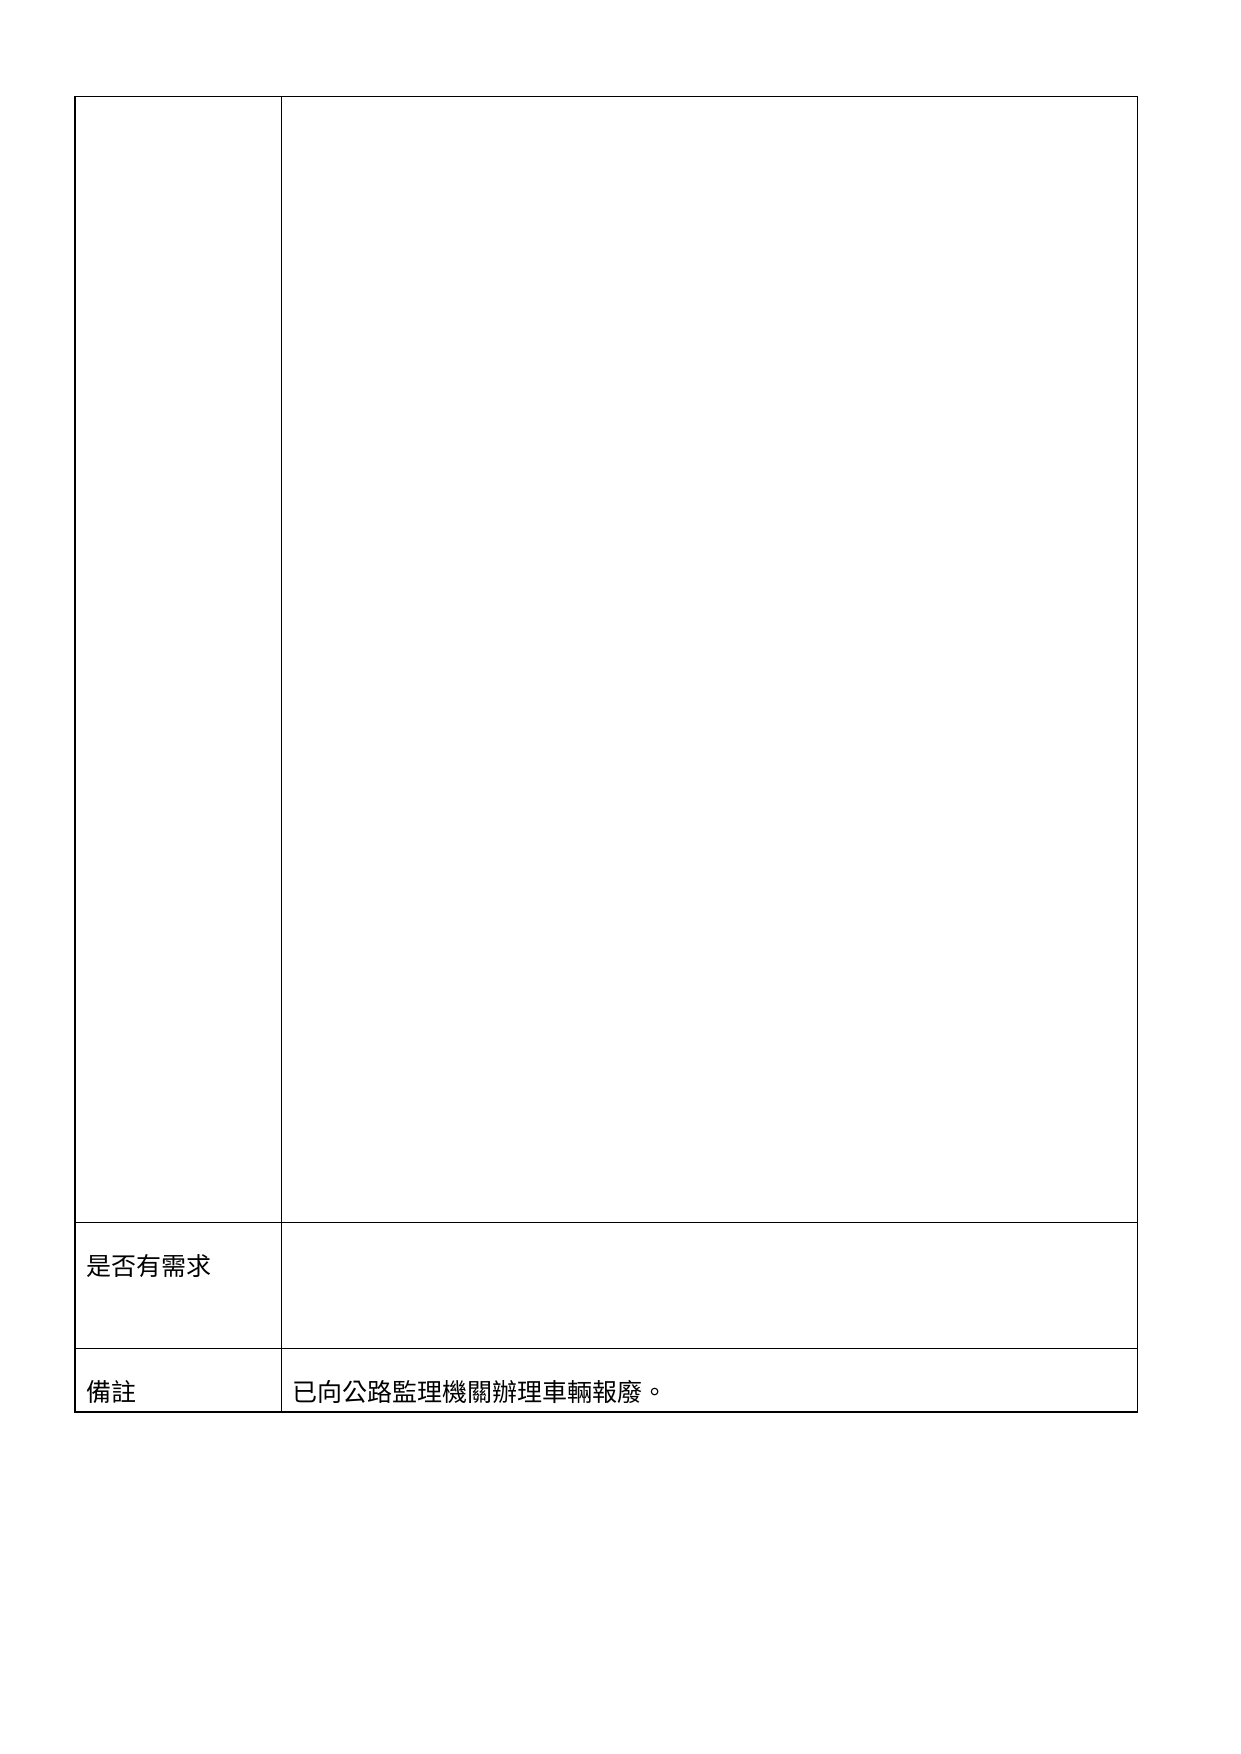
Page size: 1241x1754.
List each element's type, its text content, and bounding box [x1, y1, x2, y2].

table_cell 已向公路監理機關辦理車輛報廢。 [282, 1349, 1137, 1411]
table_cell 是否有需求 [76, 1223, 281, 1348]
table_cell [282, 1223, 1137, 1348]
table_cell [282, 97, 1137, 1222]
table_cell 備註 [76, 1349, 281, 1411]
table_cell [76, 97, 281, 1222]
